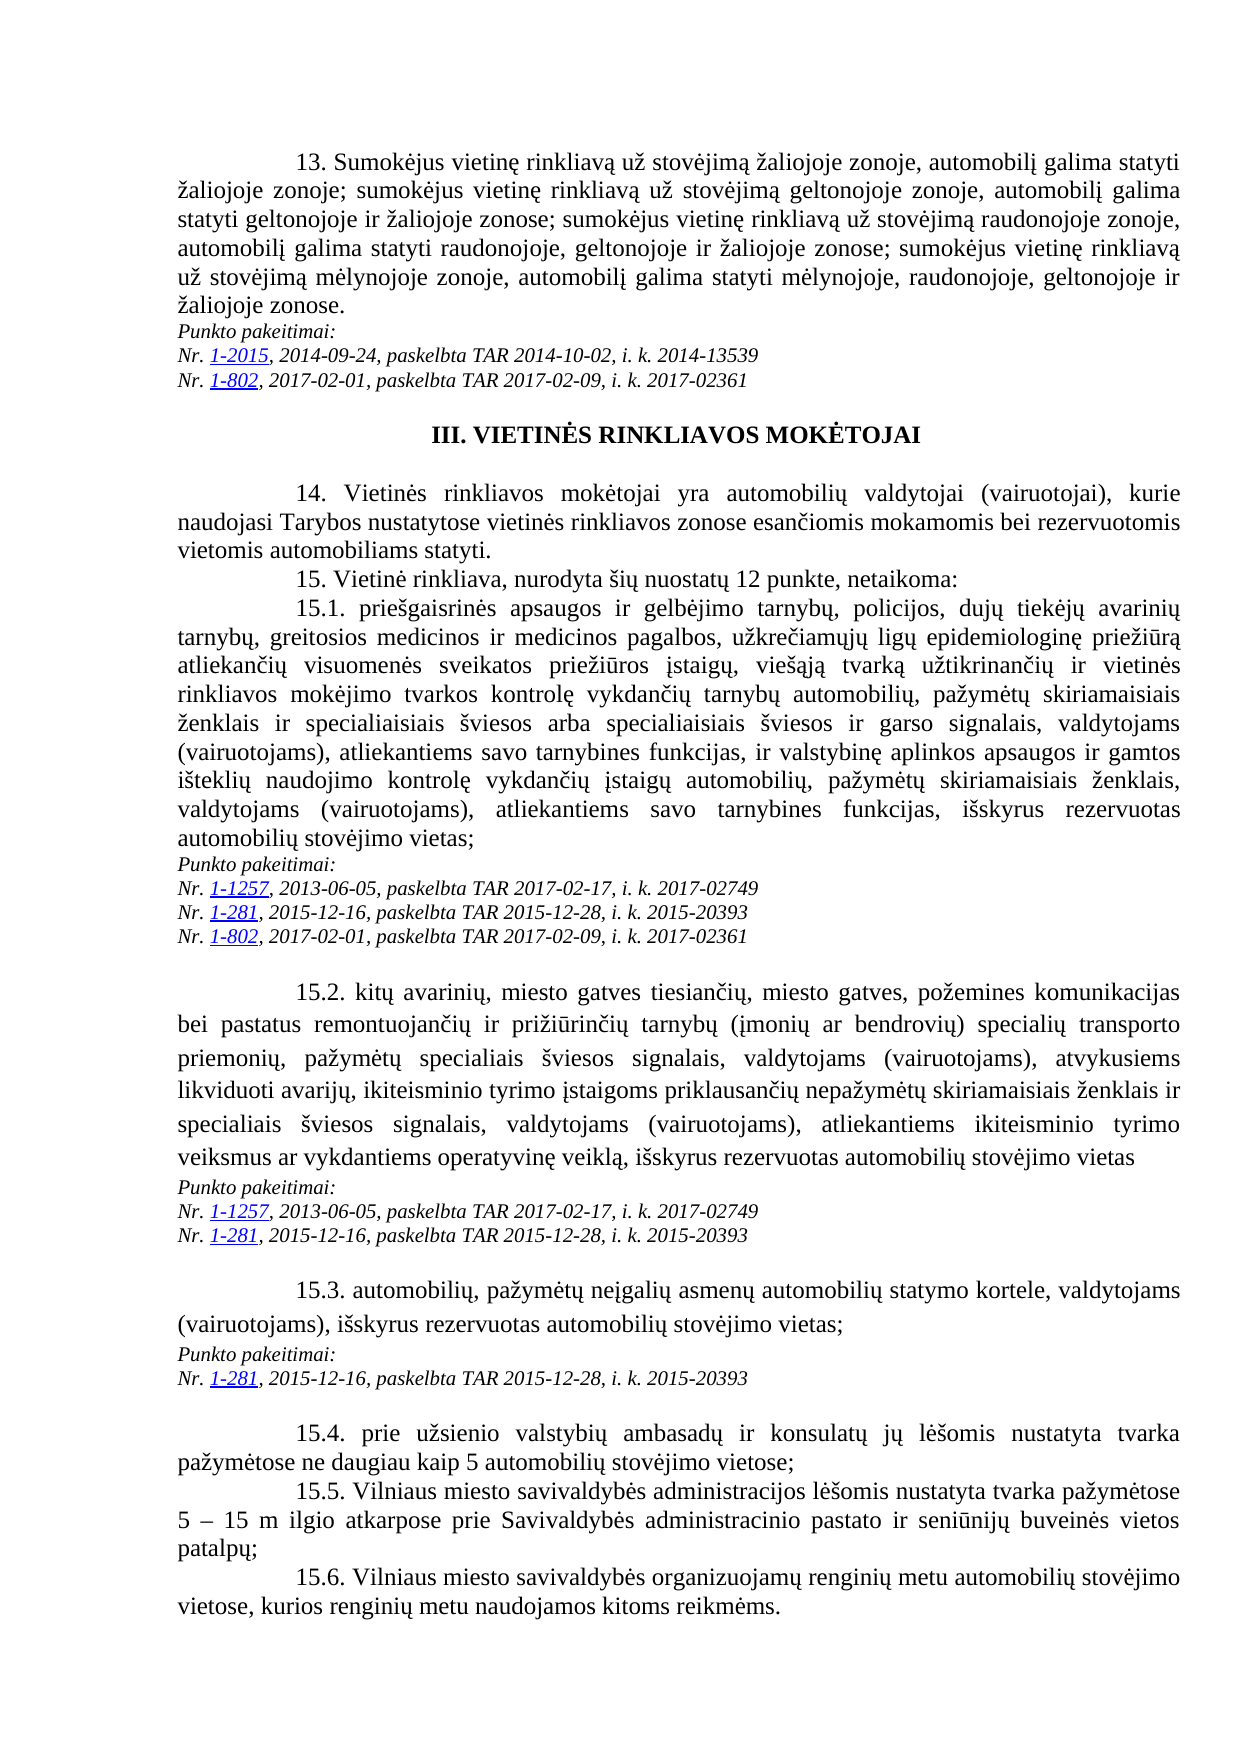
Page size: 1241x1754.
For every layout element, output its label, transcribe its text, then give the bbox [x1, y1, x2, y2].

text 15.1. priešgaisrinės apsaugos ir gelbėjimo tarnybų, policijos, dujų tiekėjų avarinių tarnybų, greitosios medicinos ir medicinos pagalbos, užkrečiamųjų ligų epidemiologinę priežiūrą atliekančių visuomenės sveikatos priežiūros įstaigų, viešąją tvarką užtikrinančių ir vietinės rinkliavos mokėjimo tvarkos kontrolę vykdančių tarnybų automobilių, pažymėtų skiriamaisiais ženklais ir specialiaisiais šviesos arba specialiaisiais šviesos ir garso signalais, valdytojams (vairuotojams), atliekantiems savo tarnybines funkcijas, ir valstybinę aplinkos apsaugos ir gamtos išteklių naudojimo kontrolę vykdančių įstaigų automobilių, pažymėtų skiriamaisiais ženklais, valdytojams (vairuotojams), atliekantiems savo tarnybines funkcijas, išskyrus rezervuotas automobilių stovėjimo vietas; [177, 593, 1181, 852]
text 15.3. automobilių, pažymėtų neįgalių asmenų automobilių statymo kortele, valdytojams (vairuotojams), išskyrus rezervuotas automobilių stovėjimo vietas; [177, 1276, 1181, 1337]
text Nr. 1-1257, 2013-06-05, paskelbta TAR 2017-02-17, i. k. 2017-02749 [177, 1199, 1181, 1223]
text Punkto pakeitimai: [177, 319, 1181, 343]
text Nr. 1-802, 2017-02-01, paskelbta TAR 2017-02-09, i. k. 2017-02361 [177, 924, 1181, 948]
text Nr. 1-281, 2015-12-16, paskelbta TAR 2015-12-28, i. k. 2015-20393 [177, 1223, 1181, 1247]
text 15.6. Vilniaus miesto savivaldybės organizuojamų renginių metu automobilių stovėjimo vietose, kurios renginių metu naudojamos kitoms reikmėms. [177, 1562, 1181, 1620]
text Punkto pakeitimai: [177, 852, 1181, 876]
text Nr. 1-1257, 2013-06-05, paskelbta TAR 2017-02-17, i. k. 2017-02749 [177, 876, 1181, 900]
text 15.2. kitų avarinių, miesto gatves tiesiančių, miesto gatves, požemines komunikacijas bei pastatus remontuojančių ir prižiūrinčių tarnybų (įmonių ar bendrovių) specialių transporto priemonių, pažymėtų specialiais šviesos signalais, valdytojams (vairuotojams), atvykusiems likviduoti avarijų, ikiteisminio tyrimo įstaigoms priklausančių nepažymėtų skiriamaisiais ženklais ir specialiais šviesos signalais, valdytojams (vairuotojams), atliekantiems ikiteisminio tyrimo veiksmus ar vykdantiems operatyvinę veiklą, išskyrus rezervuotas automobilių stovėjimo vietas [177, 977, 1181, 1170]
text III. VIETINĖS Rinkliavos mokėtojai [177, 420, 1181, 449]
text Nr. 1-2015, 2014-09-24, paskelbta TAR 2014-10-02, i. k. 2014-13539 [177, 343, 1181, 367]
text 15. Vietinė rinkliava, nurodyta šių nuostatų 12 punkte, netaikoma: [177, 564, 1181, 593]
text Nr. 1-802, 2017-02-01, paskelbta TAR 2017-02-09, i. k. 2017-02361 [177, 367, 1181, 392]
text Nr. 1-281, 2015-12-16, paskelbta TAR 2015-12-28, i. k. 2015-20393 [177, 900, 1181, 924]
text 13. Sumokėjus vietinę rinkliavą už stovėjimą žaliojoje zonoje, automobilį galima statyti žaliojoje zonoje; sumokėjus vietinę rinkliavą už stovėjimą geltonojoje zonoje, automobilį galima statyti geltonojoje ir žaliojoje zonose; sumokėjus vietinę rinkliavą už stovėjimą raudonojoje zonoje, automobilį galima statyti raudonojoje, geltonojoje ir žaliojoje zonose; sumokėjus vietinę rinkliavą už stovėjimą mėlynojoje zonoje, automobilį galima statyti mėlynojoje, raudonojoje, geltonojoje ir žaliojoje zonose. [177, 147, 1181, 319]
text 15.5. Vilniaus miesto savivaldybės administracijos lėšomis nustatyta tvarka pažymėtose 5 – 15 m ilgio atkarpose prie Savivaldybės administracinio pastato ir seniūnijų buveinės vietos patalpų; [177, 1476, 1181, 1562]
text Punkto pakeitimai: [177, 1342, 1181, 1366]
text 14. Vietinės rinkliavos mokėtojai yra automobilių valdytojai (vairuotojai), kurie naudojasi Tarybos nustatytose vietinės rinkliavos zonose esančiomis mokamomis bei rezervuotomis vietomis automobiliams statyti. [177, 478, 1181, 564]
text 15.4. prie užsienio valstybių ambasadų ir konsulatų jų lėšomis nustatyta tvarka pažymėtose ne daugiau kaip 5 automobilių stovėjimo vietose; [177, 1418, 1181, 1476]
text Punkto pakeitimai: [177, 1175, 1181, 1199]
text Nr. 1-281, 2015-12-16, paskelbta TAR 2015-12-28, i. k. 2015-20393 [177, 1366, 1181, 1390]
